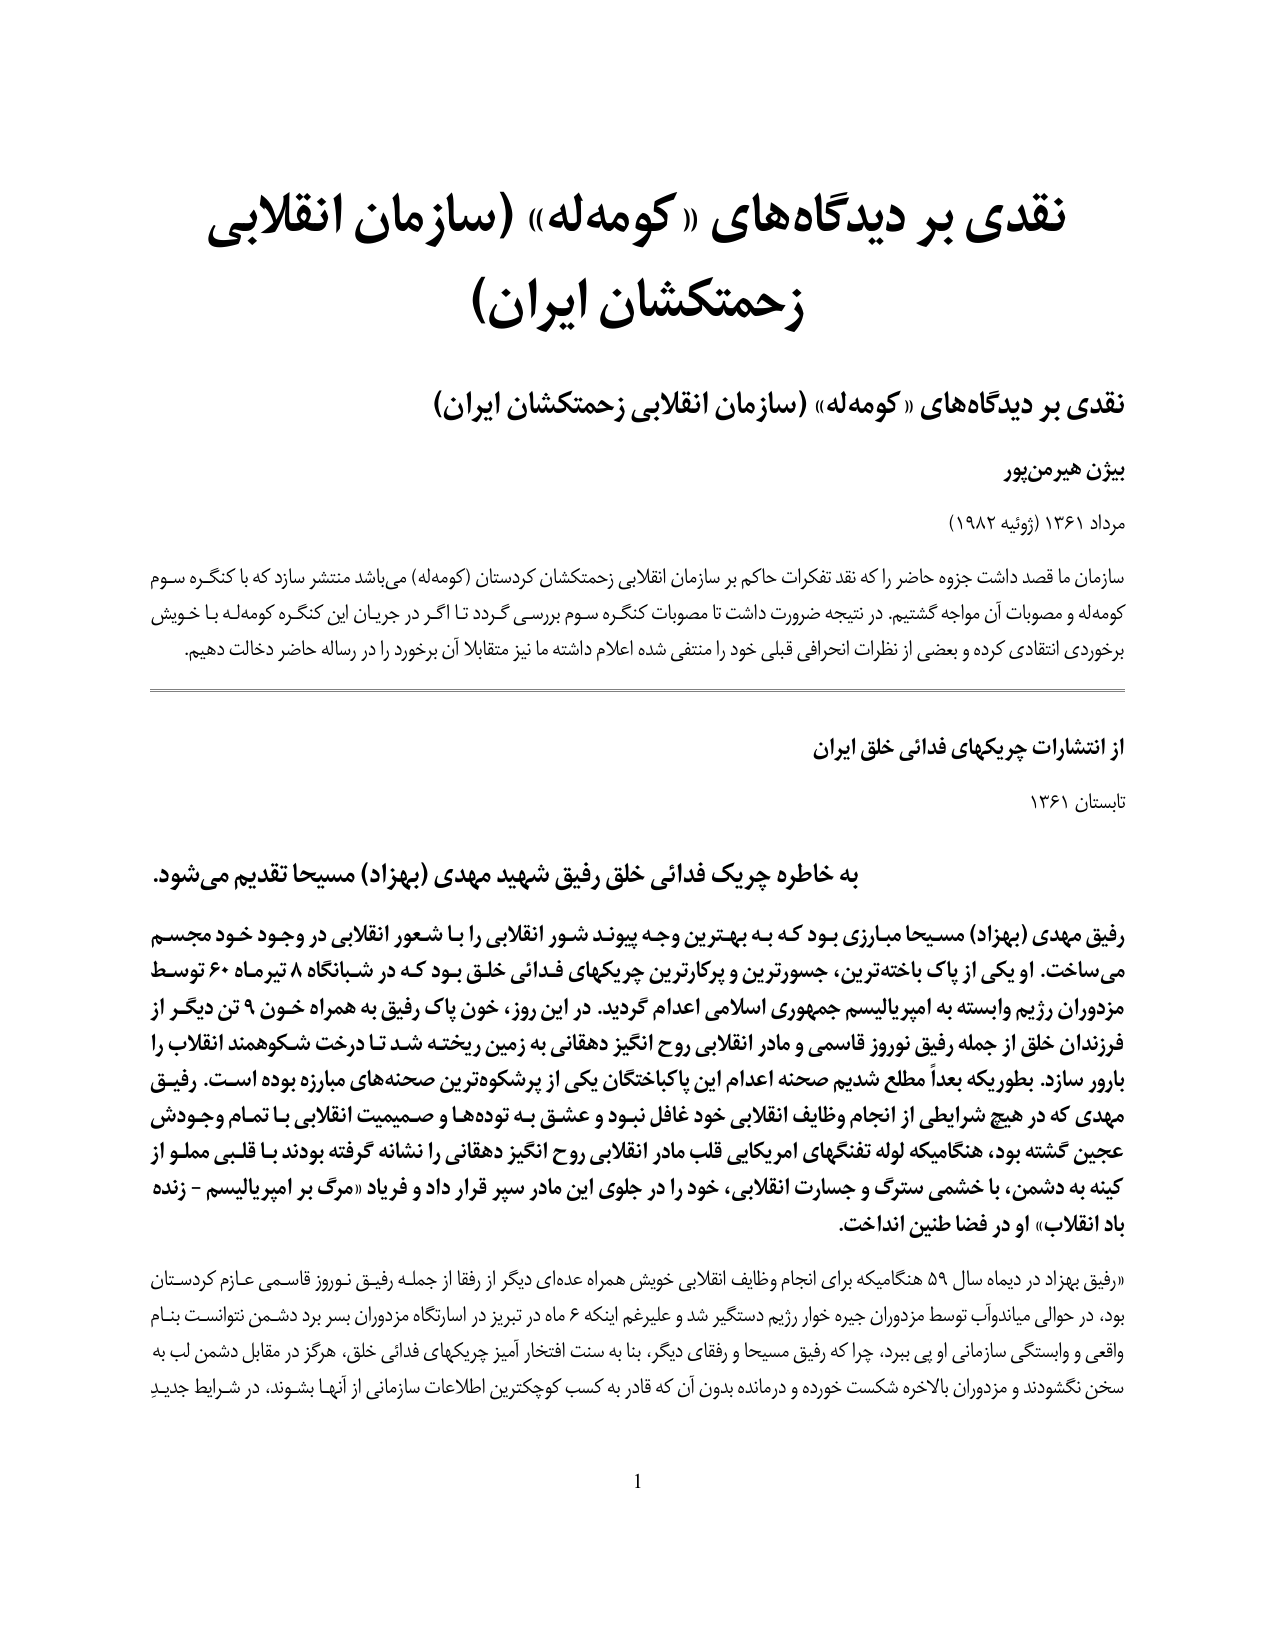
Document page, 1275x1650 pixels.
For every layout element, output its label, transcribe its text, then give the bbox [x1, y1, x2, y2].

text بیژن هیرمن‌پور [150, 451, 1125, 487]
text تابستان ۱۳۶۱ [150, 784, 1125, 820]
title نقدی بر دیدگاه‌های «کومه‌له» (سازمان انقلابی زحمتکشان ایران) [150, 175, 1125, 343]
text سازمان ما قصد داشت جزوه حاضر را که نقد تفکرات حاکم بر سازمان انقلابی زحمتکشان کردستان (کومه‌له) می‌باشد منتشر سازد که با کنگره سوم کومه‌له و مصوبات آن مواجه گشتیم. در نتیجه ضرورت داشت تا مصوبات کنگره سوم بررسی گردد تا اگر در جریان این کنگره کومه‌له با خویش برخوردی انتقادی کرده و بعضی از نظرات انحرافی قبلی خود را منتفی شده اعلام داشته ما نیز متقابلا آن برخورد را در رساله حاضر دخالت دهیم. [150, 559, 1125, 667]
subtitle نقدی بر دیدگاه‌های «کومه‌له» (سازمان انقلابی زحمتکشان ایران) [150, 381, 1125, 429]
text مرداد ۱۳۶۱ (ژوئیه ۱۹۸۲) [150, 505, 1125, 541]
text «رفیق بهزاد در دیماه سال ۵۹ هنگامیکه برای انجام وظایف انقلابی خویش همراه عده‌ای دیگر از رفقا از جمله رفیق نوروز قاسمی عازم کردستان بود، در حوالی میاندوآب توسط مزدوران جیره خوار رژیم دستگیر شد و علیرغم اینکه ۶ ماه در تبریز در اسارتگاه مزدوران بسر برد دشمن نتوانست بنام واقعی و وابستگی سازمانی او پی ببرد، چرا که رفیق مسیحا و رفقای دیگر، بنا به سنت افتخار آمیز چریکهای فدائی خلق، هرگز در مقابل دشمن لب به سخن نگشودند و مزدوران بالاخره شکست خورده و درمانده بدون آن که قادر به کسب کوچکترین اطلاعات سازمانی از آنها بشوند، در شرایط جدیدِ رشد مبارزات توده‌ها، برای انتقام‌گیری از مردم و ایجاد رعب و وحشت در دل خلقهای قهرمان ما، مبادرت به اعدام رفیق مسیحا و رفیق نوروز قاسمی و عده‌ای دیگر از فرزندان خلق کردند. [150, 1261, 1125, 1405]
text رفیق مهدی (بهزاد) مسیحا مبارزی بود که به بهترین وجه پیوند شور انقلابی را با شعور انقلابی در وجود خود مجسم می‌ساخت. او یکی از پاک باخته‌ترین، جسورترین و پرکارترین چریکهای فدائی خلق بود که در شبانگاه ۸ تیرماه ۶۰ توسط مزدوران رژیم وابسته به امپریالیسم جمهوری اسلامی اعدام گردید. در این روز، خون پاک رفیق به همراه خون ۹ تن دیگر از فرزندان خلق از جمله رفیق نوروز قاسمی و مادر انقلابی روح انگیز دهقانی به زمین ریخته شد تا درخت شکوهمند انقلاب را بارور سازد. بطوریکه بعداً مطلع شدیم صحنه اعدام این پاکباختگان یکی از پرشکوه‌ترین صحنه‌های مبارزه بوده است. رفیق مهدی که در هیچ شرایطی از انجام وظایف انقلابی خود غافل نبود و عشق به توده‌ها و صمیمیت انقلابی با تمام وجودش عجین گشته بود، هنگامیکه لوله تفنگهای امریکایی قلب مادر انقلابی روح انگیز دهقانی را نشانه گرفته بودند با قلبی مملو از کینه به دشمن، با خشمی سترگ و جسارت انقلابی، خود را در جلوی این مادر سپر قرار داد و فریاد «مرگ بر امپریالیسم - زنده باد انقلاب» او در فضا طنین انداخت. [150, 917, 1125, 1243]
text از انتشارات چریکهای فدائی خلق ایران [150, 730, 1125, 766]
subtitle به خاطره چریک فدائی خلق رفیق شهید مهدی (بهزاد) مسیحا تقدیم می‌شود. [150, 854, 1125, 896]
